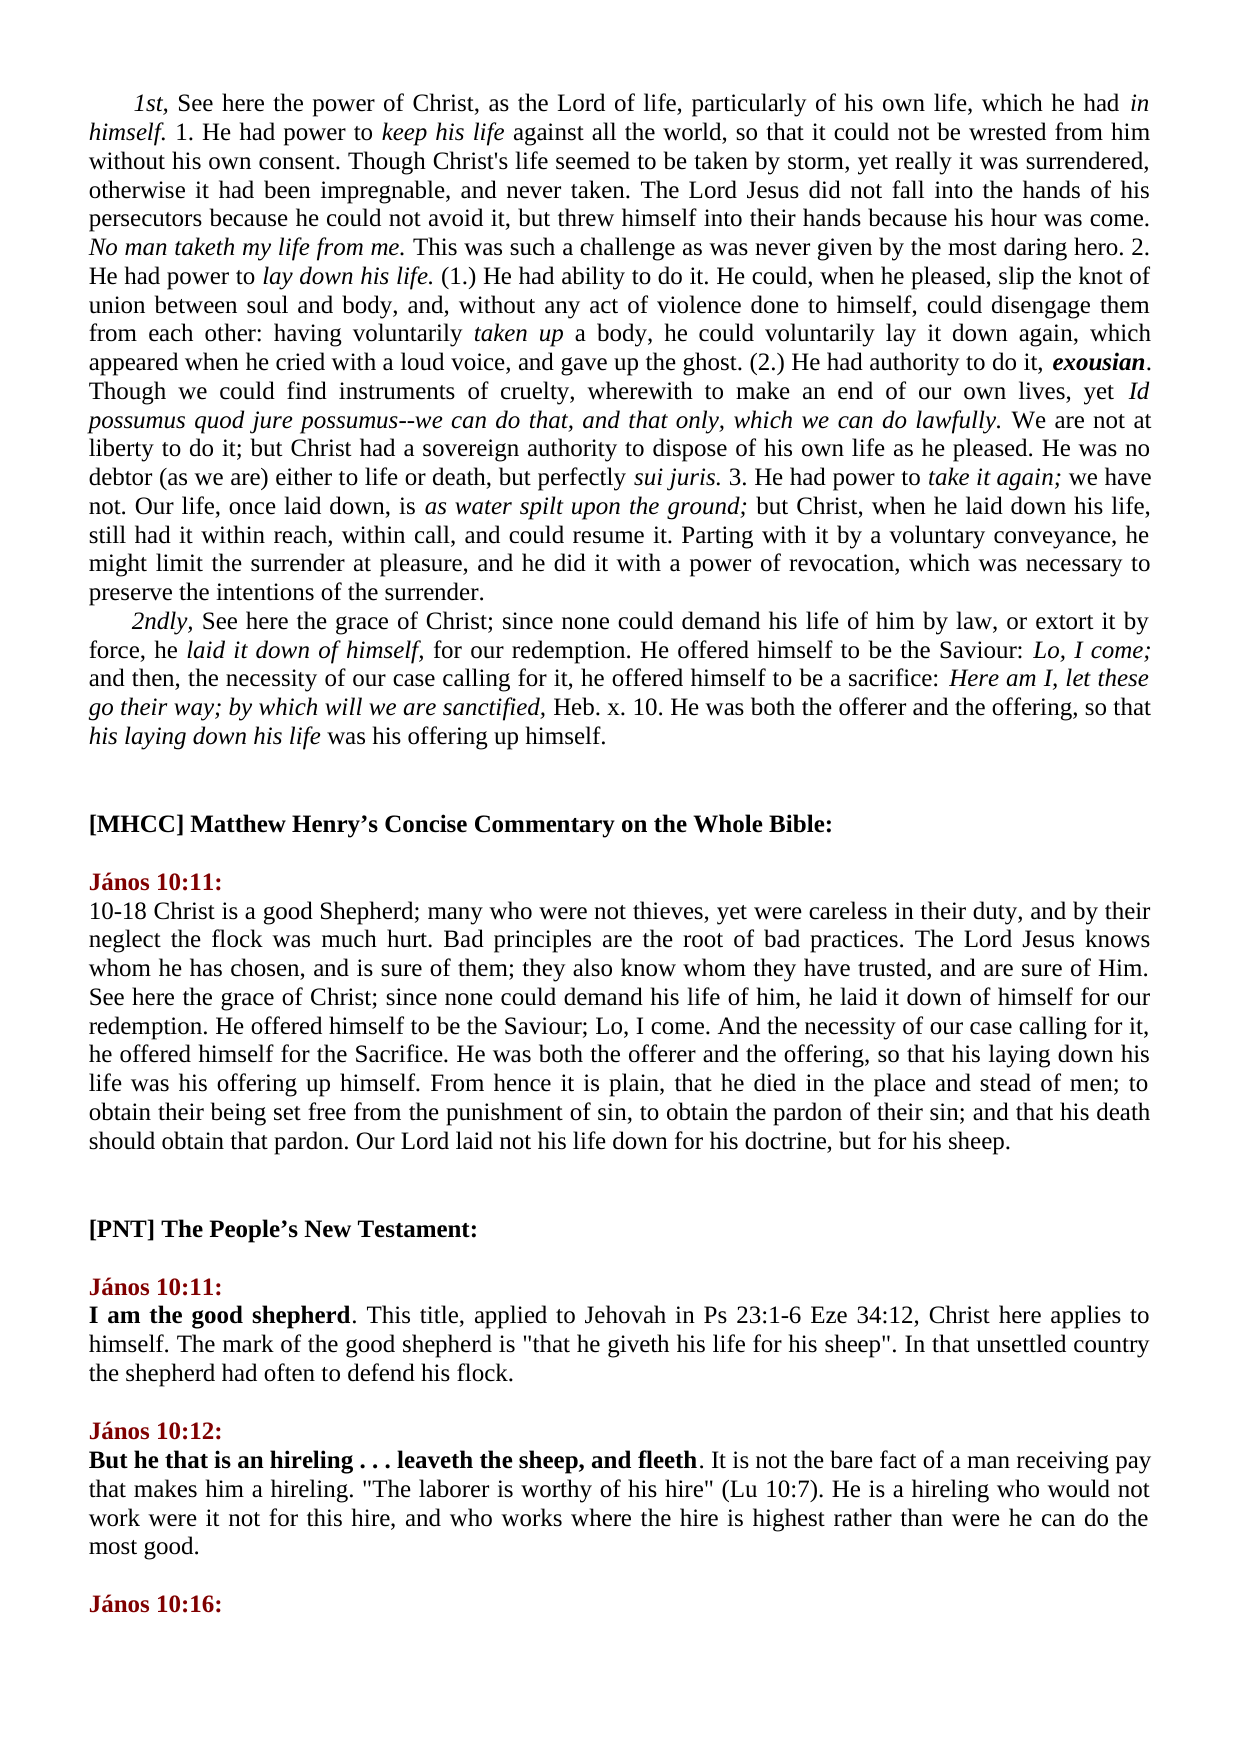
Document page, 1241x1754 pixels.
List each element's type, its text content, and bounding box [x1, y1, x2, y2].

text János 10:12: [88, 1416, 1152, 1445]
text But he that is an hireling . . . leaveth the sheep, and fleeth. It is not the bare fact of a man receiving pay that makes him a hireling. "The laborer is worthy of his hire" (Lu 10:7). He is a hireling who would not work were it not for this hire, and who works where the hire is highest rather than were he can do the most good. [88, 1445, 1152, 1560]
text János 10:11: [88, 1272, 1152, 1301]
text [PNT] The People’s New Testament: [88, 1214, 1152, 1242]
text János 10:11: [88, 867, 1152, 896]
text 1st, See here the power of Christ, as the Lord of life, particularly of his own life, which he had in himself. 1. He had power to keep his life against all the world, so that it could not be wrested from him without his own consent. Though Christ's life seemed to be taken by storm, yet really it was surrendered, otherwise it had been impregnable, and never taken. The Lord Jesus did not fall into the hands of his persecutors because he could not avoid it, but threw himself into their hands because his hour was come. No man taketh my life from me. This was such a challenge as was never given by the most daring hero. 2. He had power to lay down his life. (1.) He had ability to do it. He could, when he pleased, slip the knot of union between soul and body, and, without any act of violence done to himself, could disengage them from each other: having voluntarily taken up a body, he could voluntarily lay it down again, which appeared when he cried with a loud voice, and gave up the ghost. (2.) He had authority to do it, exousian. Though we could find instruments of cruelty, wherewith to make an end of our own lives, yet Id possumus quod jure possumus--we can do that, and that only, which we can do lawfully. We are not at liberty to do it; but Christ had a sovereign authority to dispose of his own life as he pleased. He was no debtor (as we are) either to life or death, but perfectly sui juris. 3. He had power to take it again; we have not. Our life, once laid down, is as water spilt upon the ground; but Christ, when he laid down his life, still had it within reach, within call, and could resume it. Parting with it by a voluntary conveyance, he might limit the surrender at pleasure, and he did it with a power of revocation, which was necessary to preserve the intentions of the surrender. [88, 88, 1152, 606]
text I am the good shepherd. This title, applied to Jehovah in Ps 23:1-6 Eze 34:12, Christ here applies to himself. The mark of the good shepherd is "that he giveth his life for his sheep". In that unsettled country the shepherd had often to defend his flock. [88, 1301, 1152, 1387]
text János 10:16: [88, 1589, 1152, 1618]
text [MHCC] Matthew Henry’s Concise Commentary on the Whole Bible: [88, 809, 1152, 838]
text 2ndly, See here the grace of Christ; since none could demand his life of him by law, or extort it by force, he laid it down of himself, for our redemption. He offered himself to be the Saviour: Lo, I come; and then, the necessity of our case calling for it, he offered himself to be a sacrifice: Here am I, let these go their way; by which will we are sanctified, Heb. x. 10. He was both the offerer and the offering, so that his laying down his life was his offering up himself. [88, 606, 1152, 750]
text 10-18 Christ is a good Shepherd; many who were not thieves, yet were careless in their duty, and by their neglect the flock was much hurt. Bad principles are the root of bad practices. The Lord Jesus knows whom he has chosen, and is sure of them; they also know whom they have trusted, and are sure of Him. See here the grace of Christ; since none could demand his life of him, he laid it down of himself for our redemption. He offered himself to be the Saviour; Lo, I come. And the necessity of our case calling for it, he offered himself for the Sacrifice. He was both the offerer and the offering, so that his laying down his life was his offering up himself. From hence it is plain, that he died in the place and stead of men; to obtain their being set free from the punishment of sin, to obtain the pardon of their sin; and that his death should obtain that pardon. Our Lord laid not his life down for his doctrine, but for his sheep. [88, 896, 1152, 1154]
